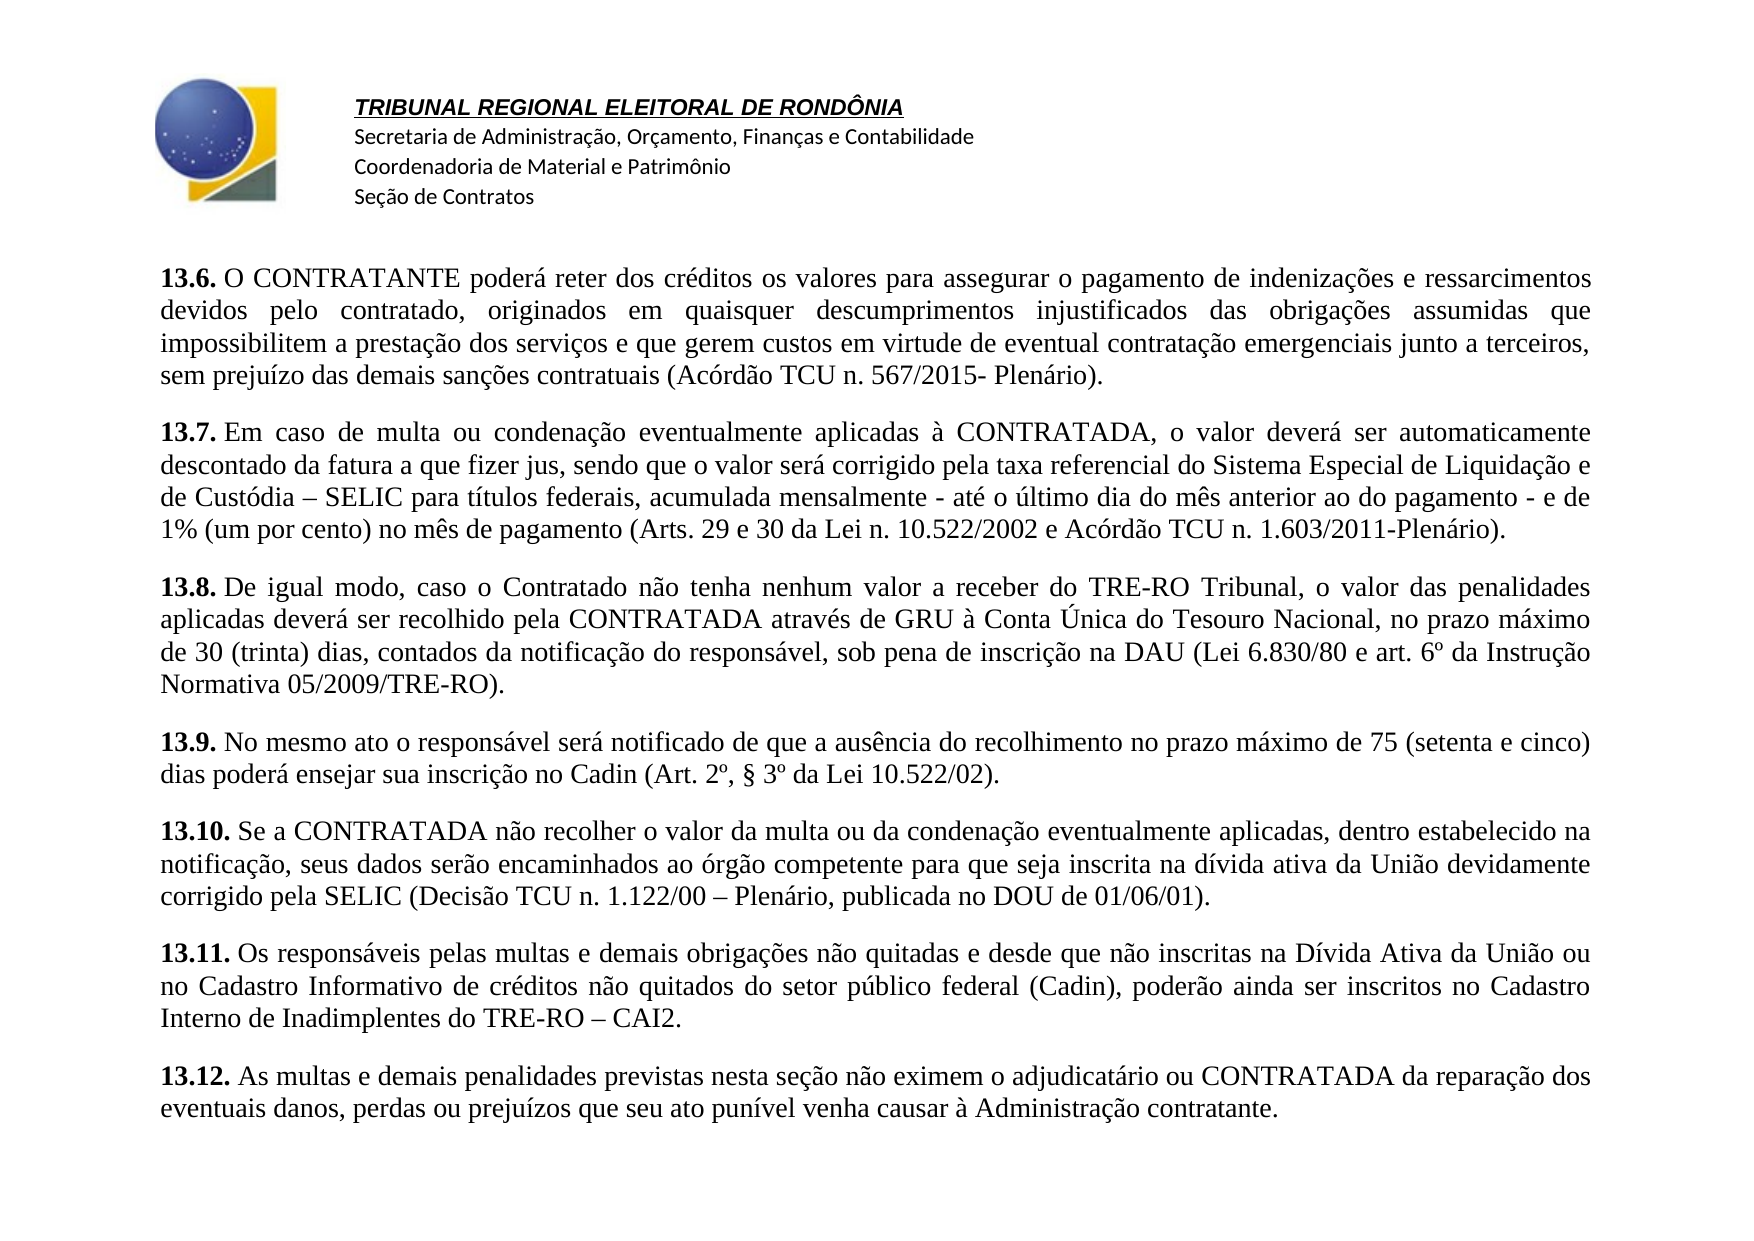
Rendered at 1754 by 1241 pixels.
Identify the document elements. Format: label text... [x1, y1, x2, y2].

text 13.11. Os responsáveis pelas multas e demais obrigações não quitadas e desde que não inscritas na Dívida Ativa da União ou no Cadastro Informativo de créditos não quitados do setor público federal (Cadin), poderão ainda ser inscritos no Cadastro Interno de Inadimplentes do TRE-RO – CAI2. [160, 937, 1594, 1034]
text 13.9. No mesmo ato o responsável será notificado de que a ausência do recolhimento no prazo máximo de 75 (setenta e cinco) dias poderá ensejar sua inscrição no Cadin (Art. 2º, § 3º da Lei 10.522/02). [160, 724, 1594, 789]
text 13.7. Em caso de multa ou condenação eventualmente aplicadas à CONTRATADA, o valor deverá ser automaticamente descontado da fatura a que fizer jus, sendo que o valor será corrigido pela taxa referencial do Sistema Especial de Liquidação e de Custódia – SELIC para títulos federais, acumulada mensalmente - até o último dia do mês anterior ao do pagamento - e de 1% (um por cento) no mês de pagamento (Arts. 29 e 30 da Lei n. 10.522/2002 e Acórdão TCU n. 1.603/2011-Plenário). [160, 415, 1594, 545]
text 13.6. O CONTRATANTE poderá reter dos créditos os valores para assegurar o pagamento de indenizações e ressarcimentos devidos pelo contratado, originados em quaisquer descumprimentos injustificados das obrigações assumidas que impossibilitem a prestação dos serviços e que gerem custos em virtude de eventual contratação emergenciais junto a terceiros, sem prejuízo das demais sanções contratuais (Acórdão TCU n. 567/2015- Plenário). [160, 261, 1594, 390]
text 13.8. De igual modo, caso o Contratado não tenha nenhum valor a receber do TRE-RO Tribunal, o valor das penalidades aplicadas deverá ser recolhido pela CONTRATADA através de GRU à Conta Única do Tesouro Nacional, no prazo máximo de 30 (trinta) dias, contados da notificação do responsável, sob pena de inscrição na DAU (Lei 6.830/80 e art. 6º da Instrução Normativa 05/2009/TRE-RO). [160, 570, 1594, 699]
text 13.12. As multas e demais penalidades previstas nesta seção não eximem o adjudicatário ou CONTRATADA da reparação dos eventuais danos, perdas ou prejuízos que seu ato punível venha causar à Administração contratante. [160, 1059, 1594, 1123]
text 13.10. Se a CONTRATADA não recolher o valor da multa ou da condenação eventualmente aplicadas, dentro estabelecido na notificação, seus dados serão encaminhados ao órgão competente para que seja inscrita na dívida ativa da União devidamente corrigido pela SELIC (Decisão TCU n. 1.122/00 – Plenário, publicada no DOU de 01/06/01). [160, 814, 1594, 912]
